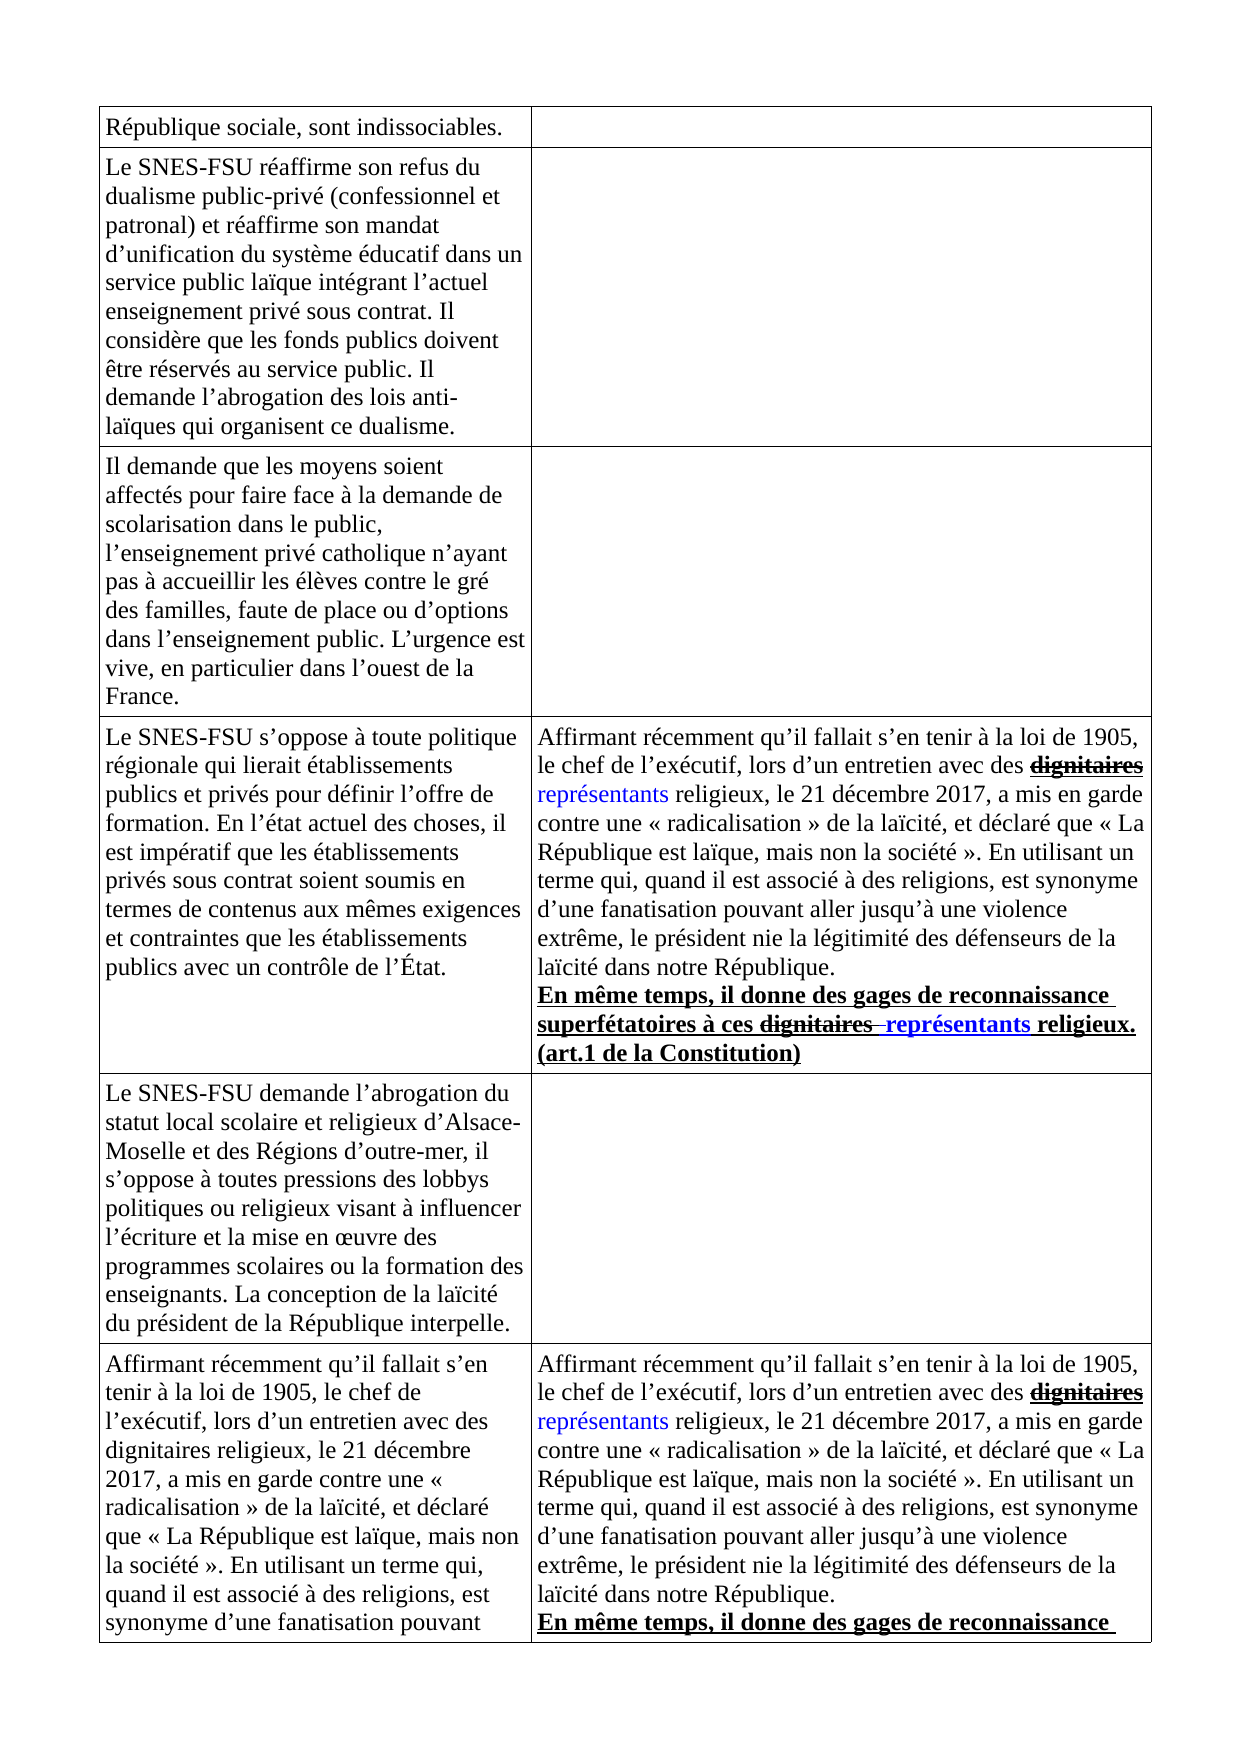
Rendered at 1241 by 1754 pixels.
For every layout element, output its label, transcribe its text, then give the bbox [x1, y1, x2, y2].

table_cell Affirmant récemment qu’il fallait s’en tenir à la loi de 1905, le chef de l’exécutif, lors d’un entretien avec des dignitaires religieux, le 21 décembre 2017, a mis en garde contre une « radicalisation » de la laïcité, et déclaré que « La République est laïque, mais non la société ». En utilisant un terme qui, quand il est associé à des religions, est synonyme d’une fanatisation pouvant [100, 1344, 531, 1642]
table_cell [532, 148, 1151, 446]
table_cell [532, 1074, 1151, 1343]
table_cell [532, 447, 1151, 716]
table_cell Le SNES-FSU s’oppose à toute politique régionale qui lierait établissements publics et privés pour définir l’offre de formation. En l’état actuel des choses, il est impératif que les établissements privés sous contrat soient soumis en termes de contenus aux mêmes exigences et contraintes que les établissements publics avec un contrôle de l’État. [100, 717, 531, 1072]
table_cell [532, 107, 1151, 147]
table_cell Affirmant récemment qu’il fallait s’en tenir à la loi de 1905, le chef de l’exécutif, lors d’un entretien avec des dignitaires représentants religieux, le 21 décembre 2017, a mis en garde contre une « radicalisation » de la laïcité, et déclaré que « La République est laïque, mais non la société ». En utilisant un terme qui, quand il est associé à des religions, est synonyme d’une fanatisation pouvant aller jusqu’à une violence extrême, le président nie la légitimité des défenseurs de la laïcité dans notre République. En même temps, il donne des gages de reconnaissance superfétatoires à ces dignitaires représentants religieux.(art.1 de la Constitution) [532, 717, 1151, 1072]
table_cell Il demande que les moyens soient affectés pour faire face à la demande de scolarisation dans le public, l’enseignement privé catholique n’ayant pas à accueillir les élèves contre le gré des familles, faute de place ou d’options dans l’enseignement public. L’urgence est vive, en particulier dans l’ouest de la France. [100, 447, 531, 716]
table_cell Affirmant récemment qu’il fallait s’en tenir à la loi de 1905, le chef de l’exécutif, lors d’un entretien avec des dignitaires représentants religieux, le 21 décembre 2017, a mis en garde contre une « radicalisation » de la laïcité, et déclaré que « La République est laïque, mais non la société ». En utilisant un terme qui, quand il est associé à des religions, est synonyme d’une fanatisation pouvant aller jusqu’à une violence extrême, le président nie la légitimité des défenseurs de la laïcité dans notre République. En même temps, il donne des gages de reconnaissance [532, 1344, 1151, 1642]
table_cell République sociale, sont indissociables. [100, 107, 531, 147]
table_cell Le SNES-FSU demande l’abrogation du statut local scolaire et religieux d’Alsace-Moselle et des Régions d’outre-mer, il s’oppose à toutes pressions des lobbys politiques ou religieux visant à influencer l’écriture et la mise en œuvre des programmes scolaires ou la formation des enseignants. La conception de la laïcité du président de la République interpelle. [100, 1074, 531, 1343]
table_cell Le SNES-FSU réaffirme son refus du dualisme public-privé (confessionnel et patronal) et réaffirme son mandat d’unification du système éducatif dans un service public laïque intégrant l’actuel enseignement privé sous contrat. Il considère que les fonds publics doivent être réservés au service public. Il demande l’abrogation des lois anti-laïques qui organisent ce dualisme. [100, 148, 531, 446]
